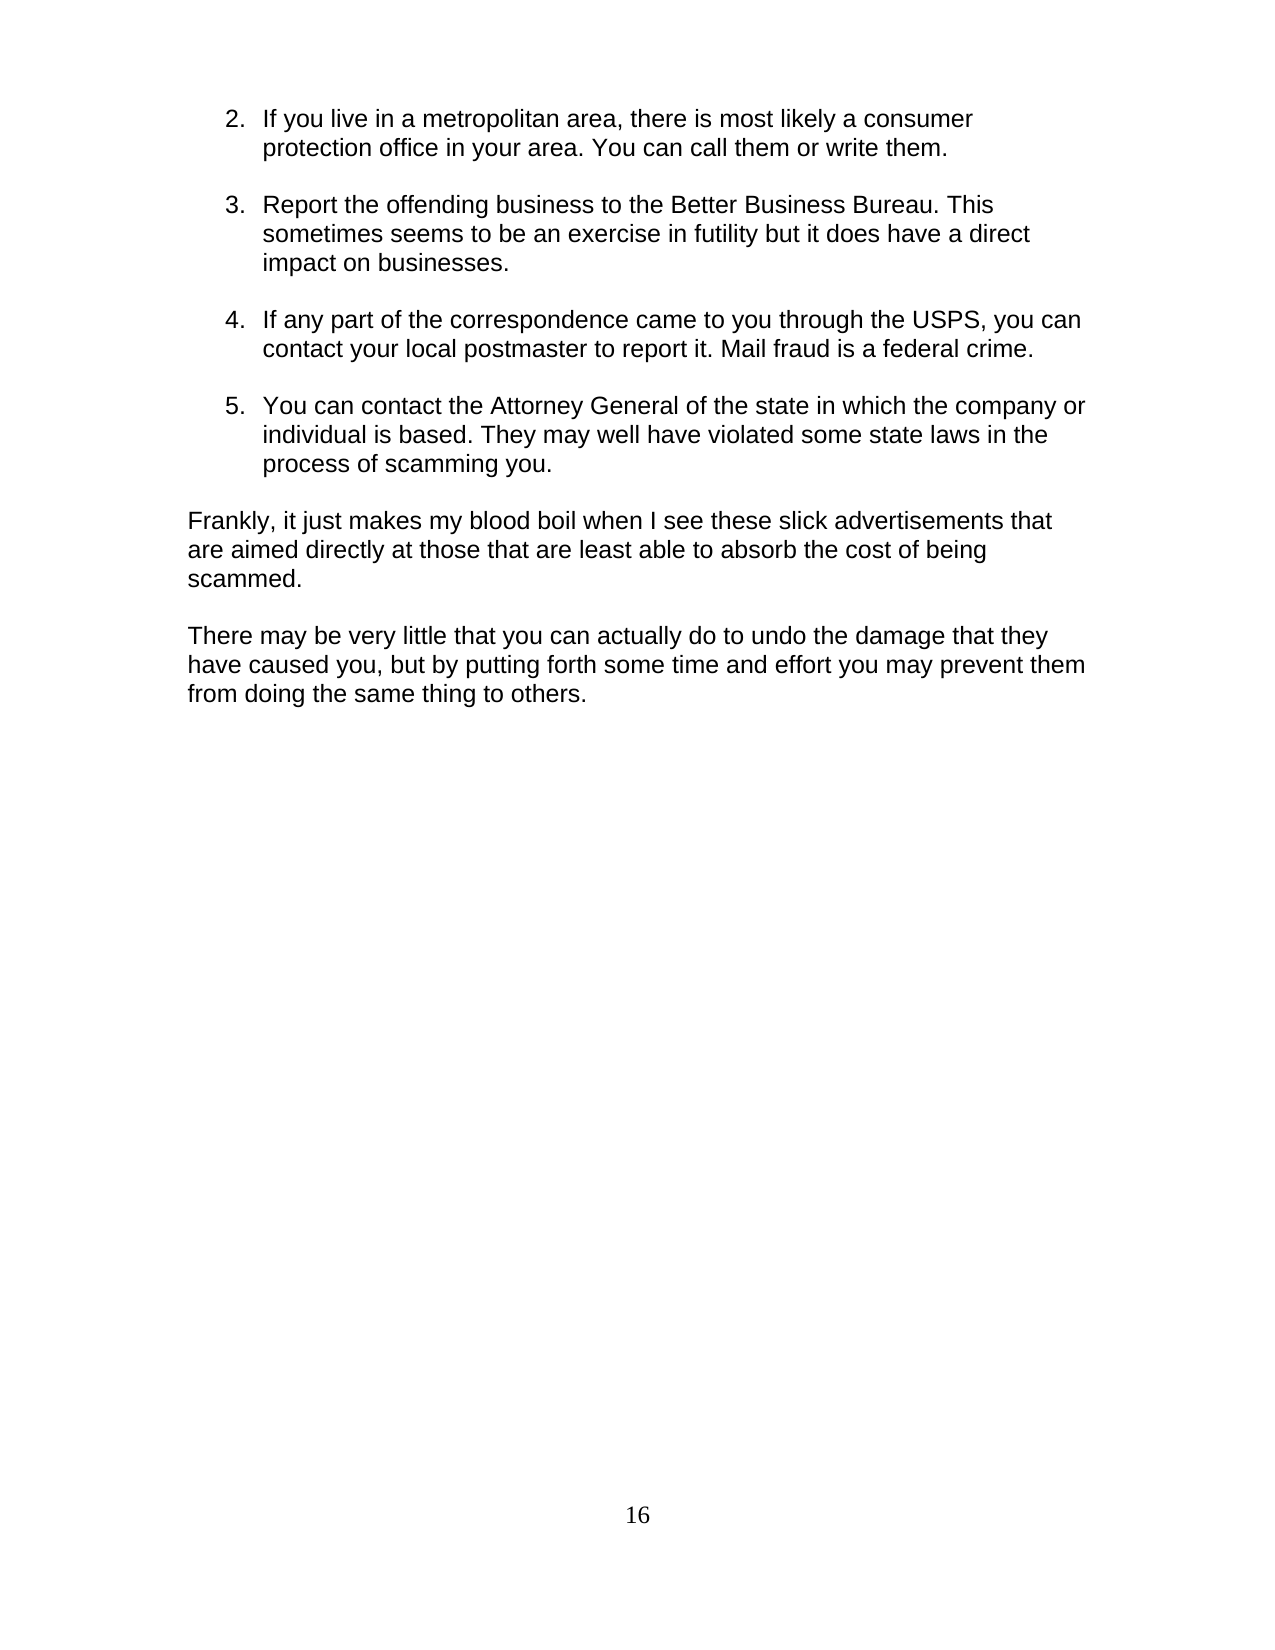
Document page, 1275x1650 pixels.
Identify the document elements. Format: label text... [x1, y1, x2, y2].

list You can contact the Attorney General of the state in which the company or individual is based. They may well have violated some state laws in the process of scamming you. [225, 391, 1087, 477]
list Report the offending business to the Better Business Bureau. This sometimes seems to be an exercise in futility but it does have a direct impact on businesses. [225, 190, 1087, 276]
text There may be very little that you can actually do to undo the damage that they have caused you, but by putting forth some time and effort you may prevent them from doing the same thing to others. [187, 621, 1087, 707]
list If you live in a metropolitan area, there is most likely a consumer protection office in your area. You can call them or write them. [225, 104, 1087, 161]
text Frankly, it just makes my blood boil when I see these slick advertisements that are aimed directly at those that are least able to absorb the cost of being scammed. [187, 506, 1087, 592]
list If any part of the correspondence came to you through the USPS, you can contact your local postmaster to report it. Mail fraud is a federal crime. [225, 305, 1087, 362]
